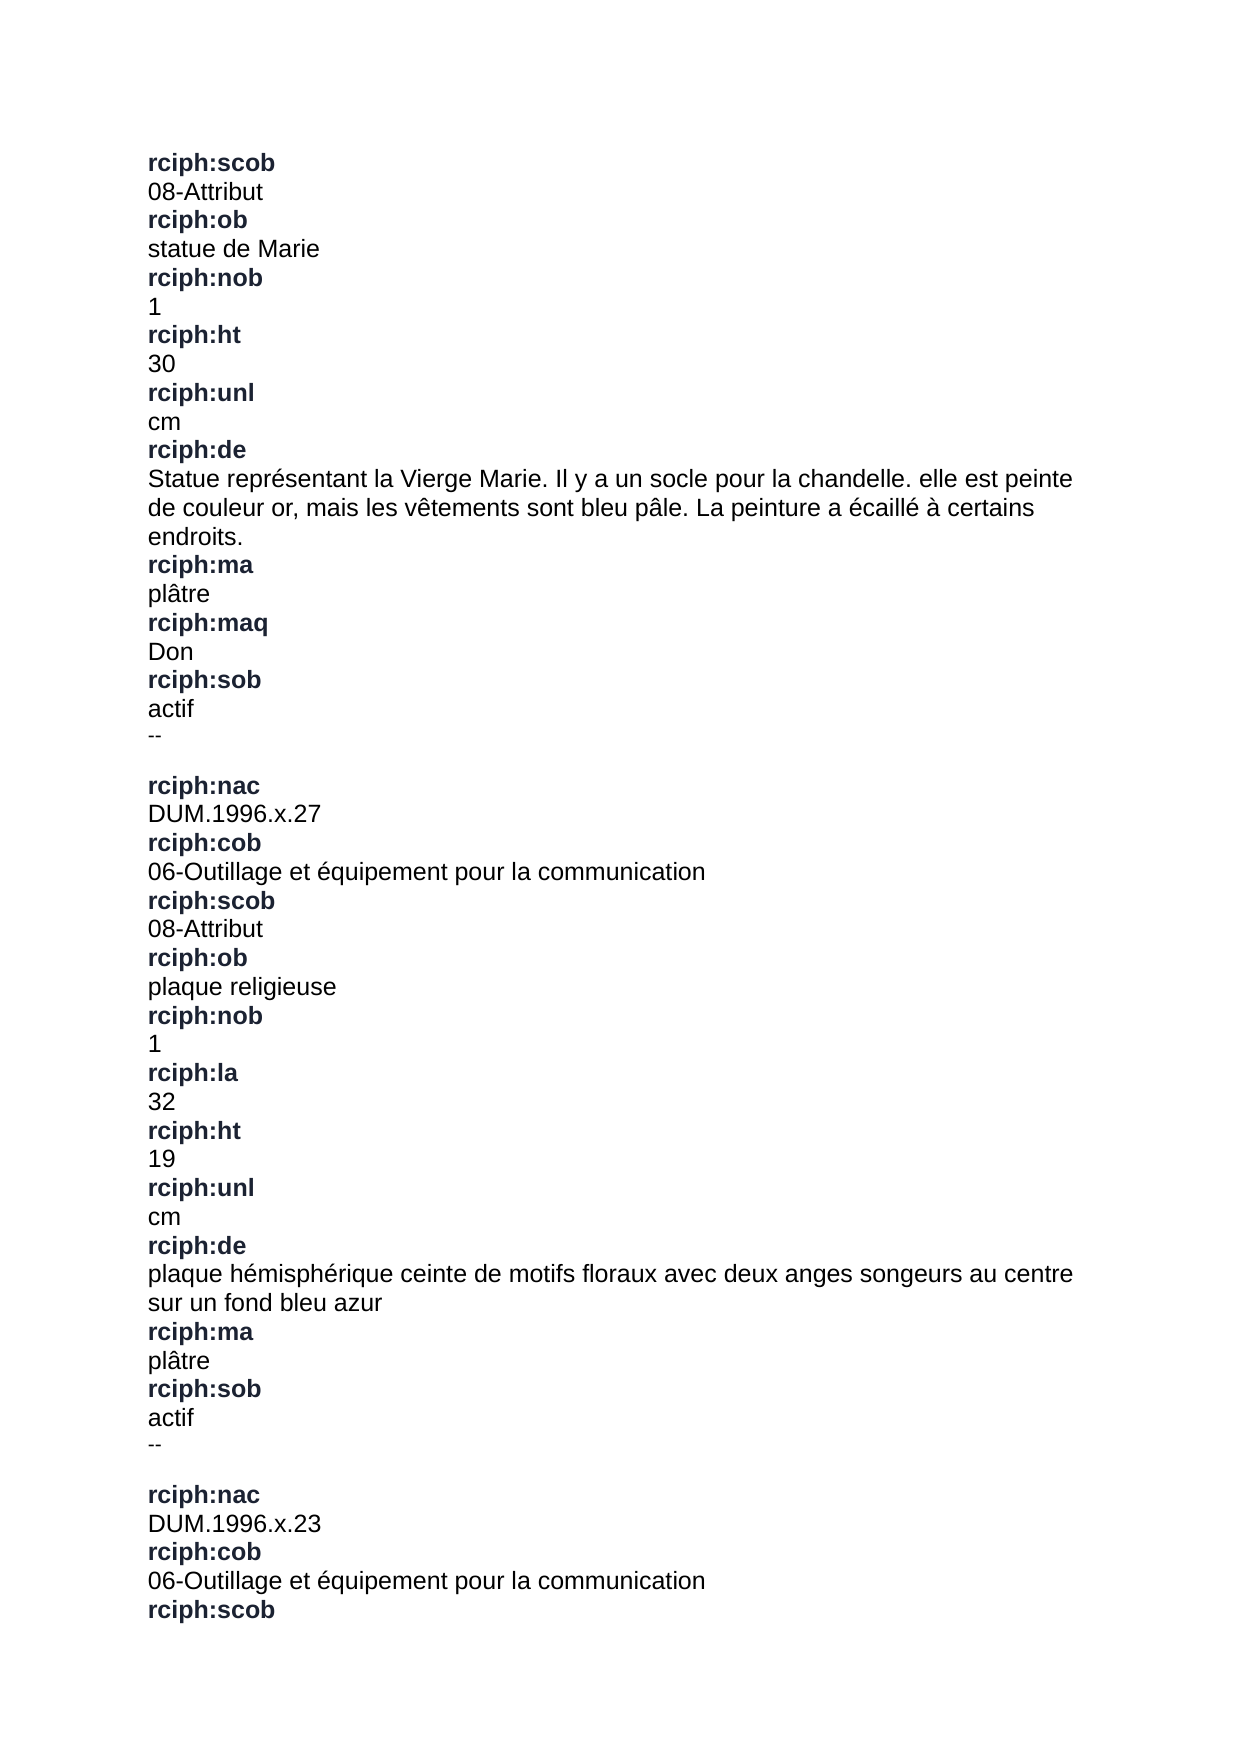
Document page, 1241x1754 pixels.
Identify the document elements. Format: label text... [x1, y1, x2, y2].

text rciph:scob [148, 886, 1092, 914]
text actif [148, 1403, 1092, 1432]
text rciph:scob [148, 148, 1092, 176]
text 1 [148, 291, 1092, 320]
text 08-Attribut [148, 914, 1092, 943]
text plâtre [148, 1346, 1092, 1374]
text rciph:nob [148, 1001, 1092, 1029]
text rciph:cob [148, 828, 1092, 857]
text 32 [148, 1087, 1092, 1116]
text -- [148, 1432, 1092, 1456]
text rciph:maq [148, 608, 1092, 636]
text rciph:unl [148, 378, 1092, 406]
text DUM.1996.x.27 [148, 799, 1092, 828]
text rciph:sob [148, 665, 1092, 694]
text rciph:ob [148, 205, 1092, 234]
text rciph:la [148, 1058, 1092, 1087]
text 06-Outillage et équipement pour la communication [148, 857, 1092, 886]
text rciph:de [148, 435, 1092, 464]
text 1 [148, 1029, 1092, 1058]
text rciph:unl [148, 1173, 1092, 1202]
text rciph:nob [148, 263, 1092, 291]
text rciph:ma [148, 1317, 1092, 1346]
text rciph:scob [148, 1595, 1092, 1623]
text actif [148, 694, 1092, 723]
text rciph:ob [148, 943, 1092, 972]
text 08-Attribut [148, 176, 1092, 205]
text cm [148, 1202, 1092, 1231]
text 06-Outillage et équipement pour la communication [148, 1566, 1092, 1595]
text plâtre [148, 579, 1092, 608]
text 30 [148, 349, 1092, 378]
text statue de Marie [148, 234, 1092, 263]
text rciph:nac [148, 1480, 1092, 1508]
text rciph:de [148, 1231, 1092, 1259]
text -- [148, 723, 1092, 747]
text rciph:sob [148, 1374, 1092, 1403]
text DUM.1996.x.23 [148, 1508, 1092, 1537]
text 19 [148, 1144, 1092, 1173]
text rciph:ma [148, 550, 1092, 579]
text rciph:ht [148, 1116, 1092, 1144]
text plaque religieuse [148, 972, 1092, 1001]
text rciph:nac [148, 771, 1092, 799]
text rciph:ht [148, 320, 1092, 349]
text cm [148, 406, 1092, 435]
text plaque hémisphérique ceinte de motifs floraux avec deux anges songeurs au centre sur un fond bleu azur [148, 1259, 1092, 1317]
text Don [148, 636, 1092, 665]
text rciph:cob [148, 1537, 1092, 1566]
text Statue représentant la Vierge Marie. Il y a un socle pour la chandelle. elle est peinte de couleur or, mais les vêtements sont bleu pâle. La peinture a écaillé à certains endroits. [148, 464, 1092, 550]
